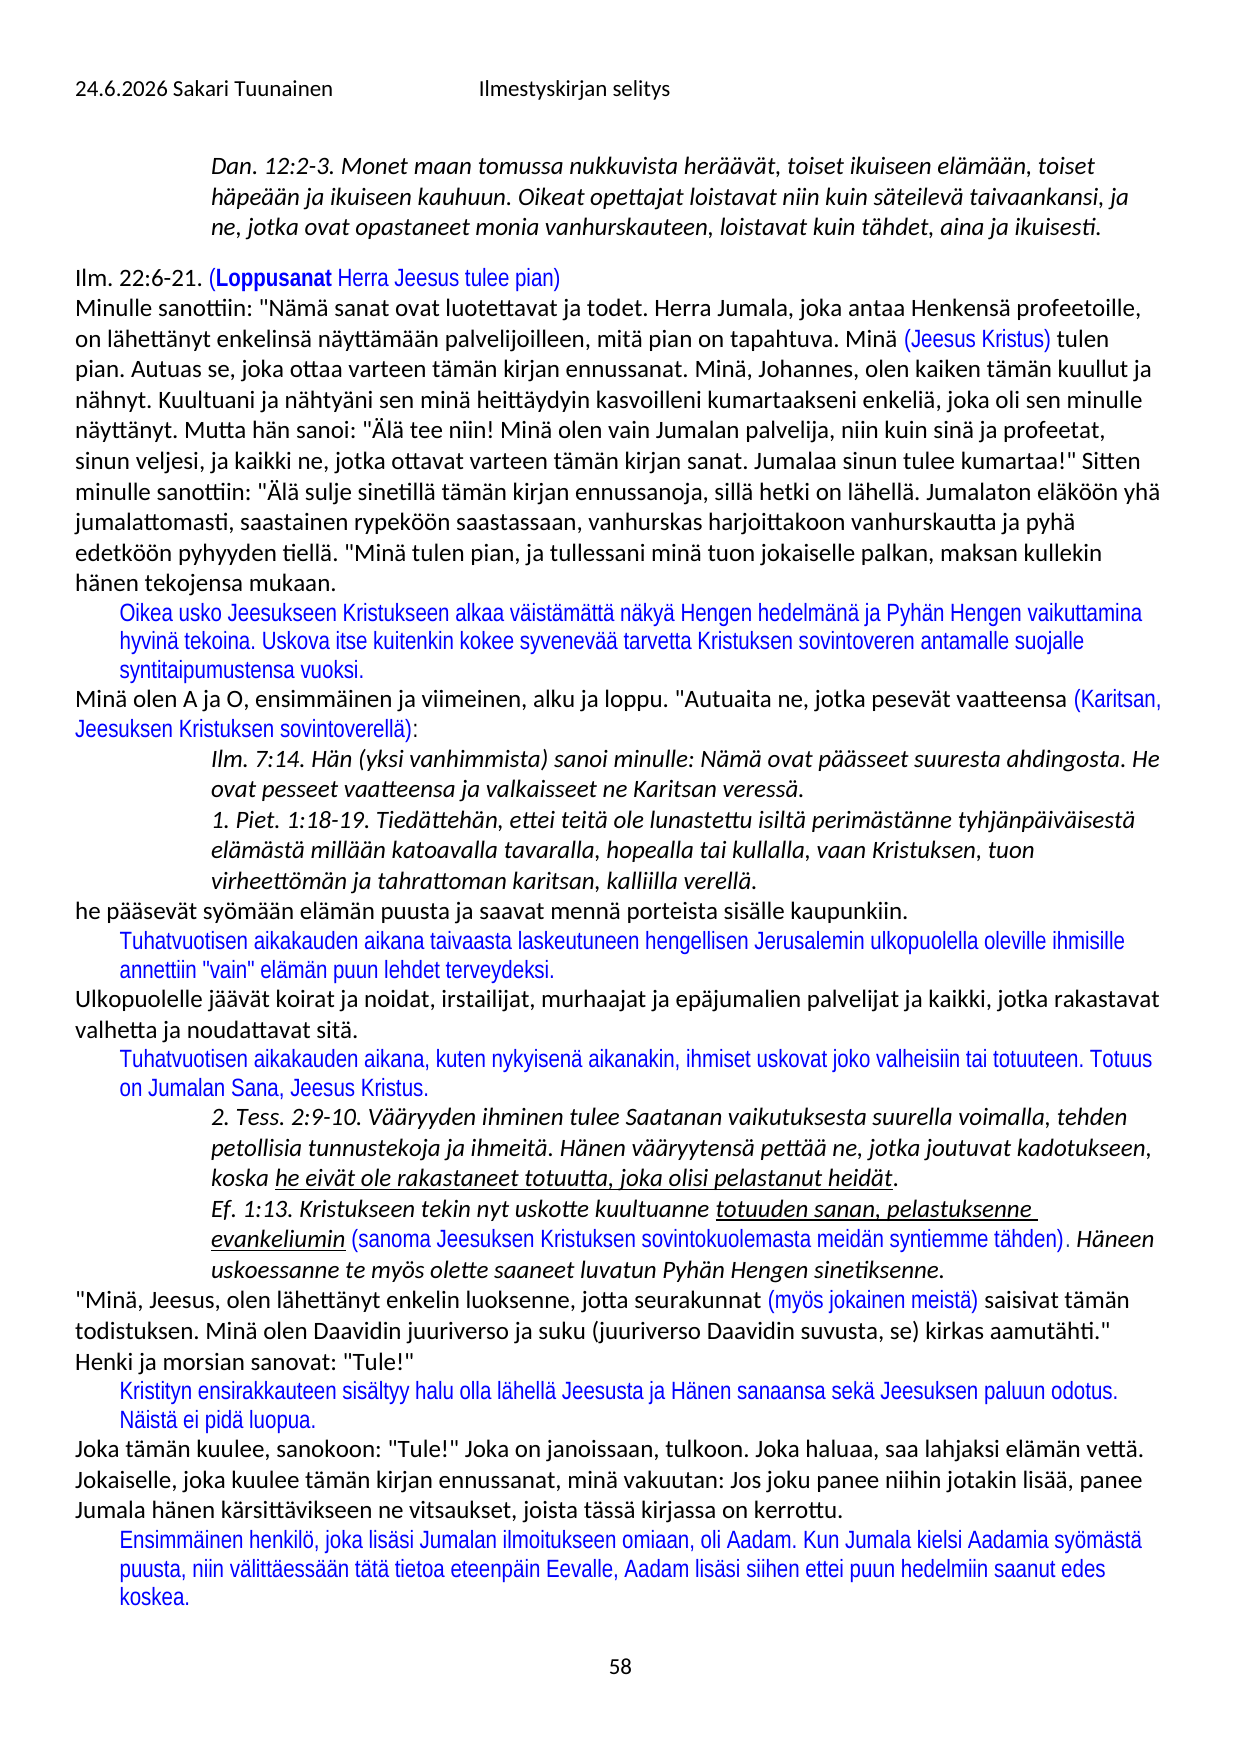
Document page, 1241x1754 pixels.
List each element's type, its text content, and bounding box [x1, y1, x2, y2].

text Joka tämän kuulee, sanokoon: "Tule!" Joka on janoissaan, tulkoon. Joka haluaa, saa lahjaksi elämän vettä. Jokaiselle, joka kuulee tämän kirjan ennussanat, minä vakuutan: Jos joku panee niihin jotakin lisää, panee Jumala hänen kärsittävikseen ne vitsaukset, joista tässä kirjassa on kerrottu. [75, 1433, 1165, 1525]
text he pääsevät syömään elämän puusta ja saavat mennä porteista sisälle kaupunkiin. [75, 895, 1165, 926]
text Dan. 12:2-3. Monet maan tomussa nukkuvista heräävät, toiset ikuiseen elämään, toiset häpeään ja ikuiseen kauhuun. Oikeat opettajat loistavat niin kuin säteilevä taivaankansi, ja ne, jotka ovat opastaneet monia vanhurskauteen, loistavat kuin tähdet, aina ja ikuisesti. [211, 150, 1165, 242]
text Minä olen A ja O, ensimmäinen ja viimeinen, alku ja loppu. "Autuaita ne, jotka pesevät vaatteensa (Karitsan, Jeesuksen Kristuksen sovintoverellä): [75, 684, 1165, 743]
text Ulkopuolelle jäävät koirat ja noidat, irstailijat, murhaajat ja epäjumalien palvelijat ja kaikki, jotka rakastavat valhetta ja noudattavat sitä. [75, 983, 1165, 1044]
text Oikea usko Jeesukseen Kristukseen alkaa väistämättä näkyä Hengen hedelmänä ja Pyhän Hengen vaikuttamina hyvinä tekoina. Uskova itse kuitenkin kokee syvenevää tarvetta Kristuksen sovintoveren antamalle suojalle syntitaipumustensa vuoksi. [119, 598, 1165, 684]
text Ilm. 7:14. Hän (yksi vanhimmista) sanoi minulle: Nämä ovat päässeet suuresta ahdingosta. He ovat pesseet vaatteensa ja valkaisseet ne Karitsan veressä. [211, 743, 1165, 804]
text "Minä, Jeesus, olen lähettänyt enkelin luoksenne, jotta seurakunnat (myös jokainen meistä) saisivat tämän todistuksen. Minä olen Daavidin juuriverso ja suku (juuriverso Daavidin suvusta, se) kirkas aamutähti." Henki ja morsian sanovat: "Tule!" [75, 1285, 1165, 1376]
text 1. Piet. 1:18-19. Tiedättehän, ettei teitä ole lunastettu isiltä perimästänne tyhjänpäiväisestä elämästä millään katoavalla tavaralla, hopealla tai kullalla, vaan Kristuksen, tuon virheettömän ja tahrattoman karitsan, kalliilla verellä. [211, 804, 1165, 895]
text Ilm. 22:6-21. (Loppusanat Herra Jeesus tulee pian) [75, 262, 1165, 292]
text Ef. 1:13. Kristukseen tekin nyt uskotte kuultuanne totuuden sanan, pelastuksenne evankeliumin (sanoma Jeesuksen Kristuksen sovintokuolemasta meidän syntiemme tähden). Häneen uskoessanne te myös olette saaneet luvatun Pyhän Hengen sinetiksenne. [211, 1193, 1165, 1285]
text 2. Tess. 2:9-10. Vääryyden ihminen tulee Saatanan vaikutuksesta suurella voimalla, tehden petollisia tunnustekoja ja ihmeitä. Hänen vääryytensä pettää ne, jotka joutuvat kadotukseen, koska he eivät ole rakastaneet totuutta, joka olisi pelastanut heidät. [211, 1102, 1165, 1193]
text Ensimmäinen henkilö, joka lisäsi Jumalan ilmoitukseen omiaan, oli Aadam. Kun Jumala kielsi Aadamia syömästä puusta, niin välittäessään tätä tietoa eteenpäin Eevalle, Aadam lisäsi siihen ettei puun hedelmiin saanut edes koskea. [119, 1525, 1165, 1611]
text Tuhatvuotisen aikakauden aikana, kuten nykyisenä aikanakin, ihmiset uskovat joko valheisiin tai totuuteen. Totuus on Jumalan Sana, Jeesus Kristus. [119, 1044, 1165, 1102]
text Tuhatvuotisen aikakauden aikana taivaasta laskeutuneen hengellisen Jerusalemin ulkopuolella oleville ihmisille annettiin "vain" elämän puun lehdet terveydeksi. [119, 926, 1165, 983]
text Minulle sanottiin: "Nämä sanat ovat luotettavat ja todet. Herra Jumala, joka antaa Henkensä profeetoille, on lähettänyt enkelinsä näyttämään palvelijoilleen, mitä pian on tapahtuva. Minä (Jeesus Kristus) tulen pian. Autuas se, joka ottaa varteen tämän kirjan ennussanat. Minä, Johannes, olen kaiken tämän kuullut ja nähnyt. Kuultuani ja nähtyäni sen minä heittäydyin kasvoilleni kumartaakseni enkeliä, joka oli sen minulle näyttänyt. Mutta hän sanoi: "Älä tee niin! Minä olen vain Jumalan palvelija, niin kuin sinä ja profeetat, sinun veljesi, ja kaikki ne, jotka ottavat varteen tämän kirjan sanat. Jumalaa sinun tulee kumartaa!" Sitten minulle sanottiin: "Älä sulje sinetillä tämän kirjan ennussanoja, sillä hetki on lähellä. Jumalaton eläköön yhä jumalattomasti, saastainen rypeköön saastassaan, vanhurskas harjoittakoon vanhurskautta ja pyhä edetköön pyhyyden tiellä. "Minä tulen pian, ja tullessani minä tuon jokaiselle palkan, maksan kullekin hänen tekojensa mukaan. [75, 292, 1165, 598]
text Kristityn ensirakkauteen sisältyy halu olla lähellä Jeesusta ja Hänen sanaansa sekä Jeesuksen paluun odotus. Näistä ei pidä luopua. [119, 1376, 1165, 1433]
